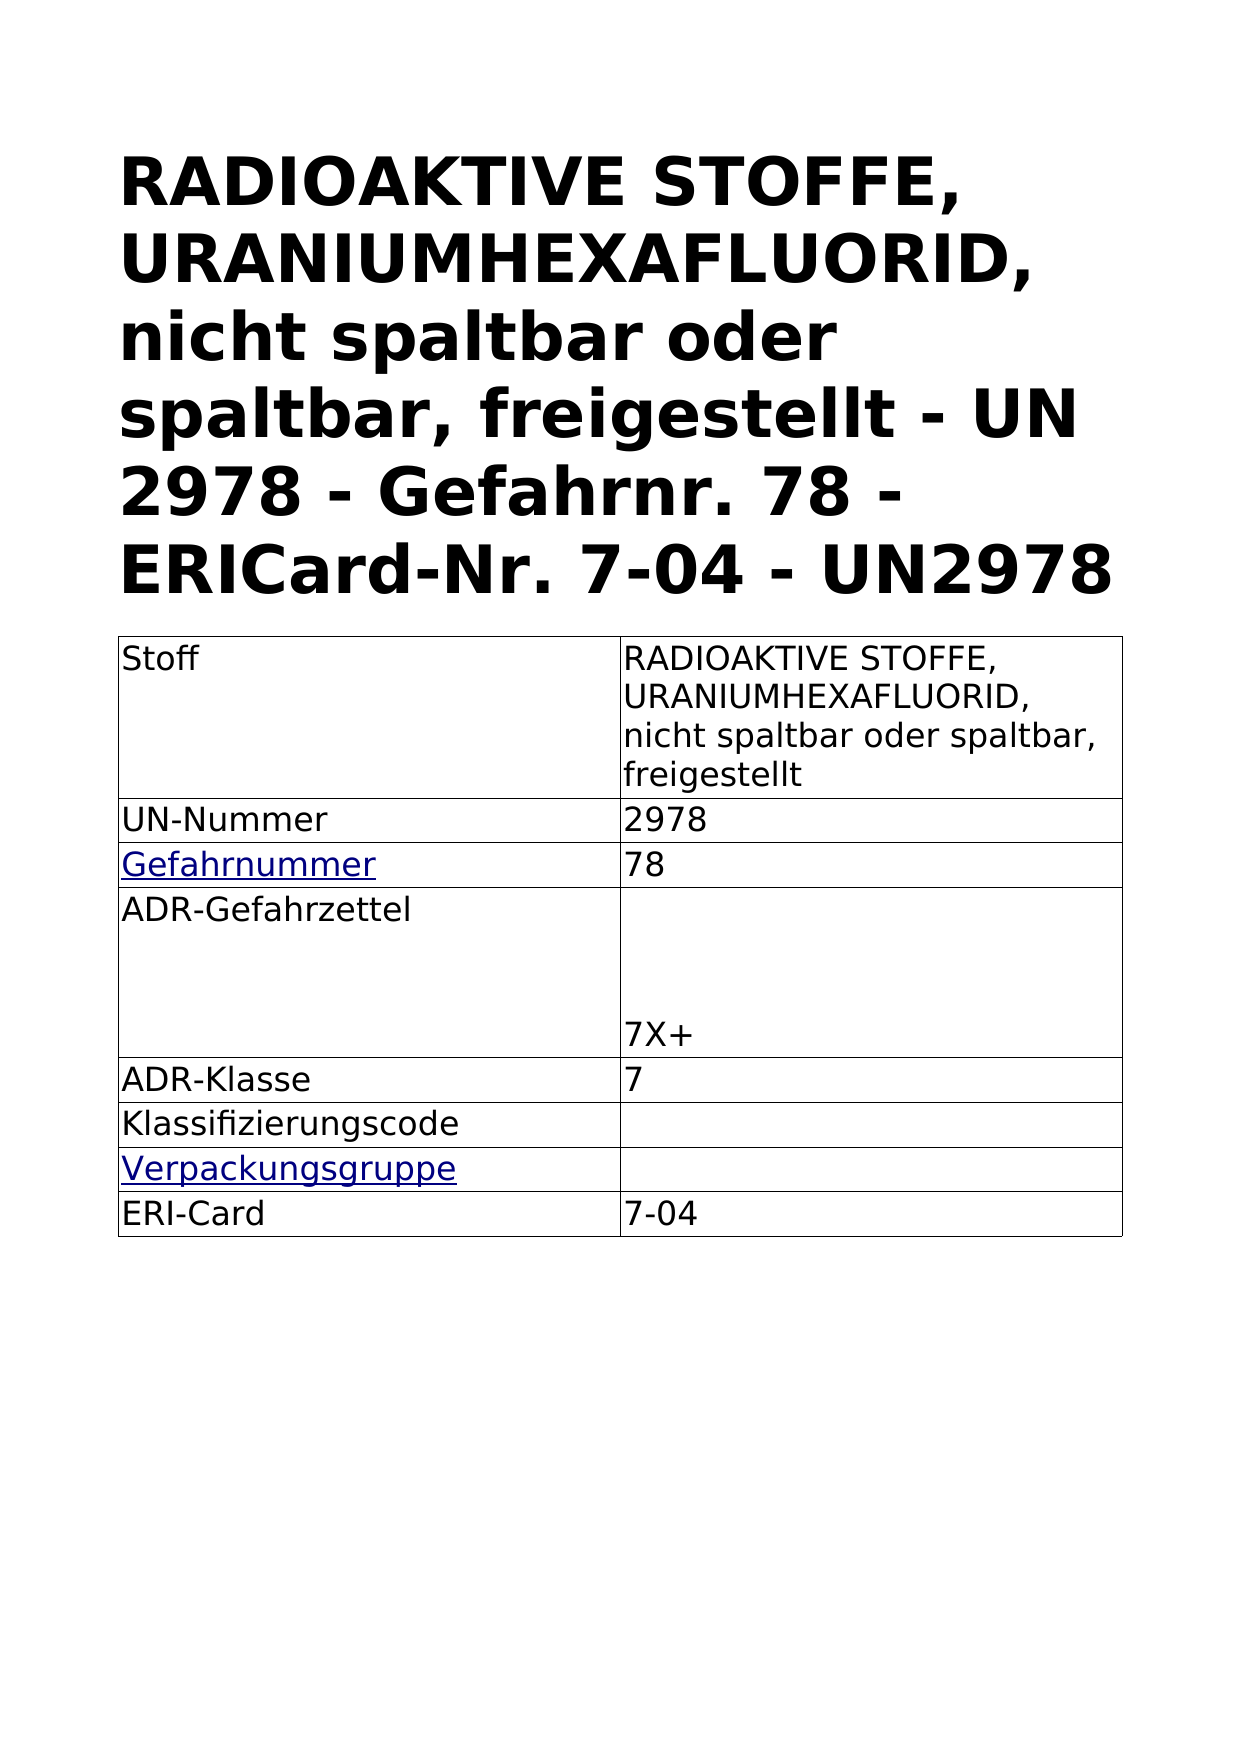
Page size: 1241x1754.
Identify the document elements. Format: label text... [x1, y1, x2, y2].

table_cell Verpackungsgruppe [119, 1148, 620, 1191]
table_cell 78 [621, 843, 1122, 887]
table_cell Klassifizierungscode [119, 1103, 620, 1147]
table_cell [621, 1148, 1122, 1191]
table_cell [621, 1103, 1122, 1147]
table_header RADIOAKTIVE STOFFE, URANIUMHEXAFLUORID, nicht spaltbar oder spaltbar, freigestellt [621, 637, 1122, 797]
table_cell ERI-Card [119, 1192, 620, 1236]
table_cell UN-Nummer [119, 799, 620, 842]
table_cell Gefahrnummer [119, 843, 620, 887]
table_cell 7X+ [621, 888, 1122, 1057]
table_header Stoff [119, 637, 620, 797]
subtitle RADIOAKTIVE STOFFE, URANIUMHEXAFLUORID, nicht spaltbar oder spaltbar, freigestellt - UN 2978 - Gefahrnr. 78 - ERICard-Nr. 7-04 - UN2978 [118, 143, 1122, 609]
table_cell ADR-Klasse [119, 1058, 620, 1102]
table_cell ADR-Gefahrzettel [119, 888, 620, 1057]
table_cell 7-04 [621, 1192, 1122, 1236]
table_cell 7 [621, 1058, 1122, 1102]
table_cell 2978 [621, 799, 1122, 842]
